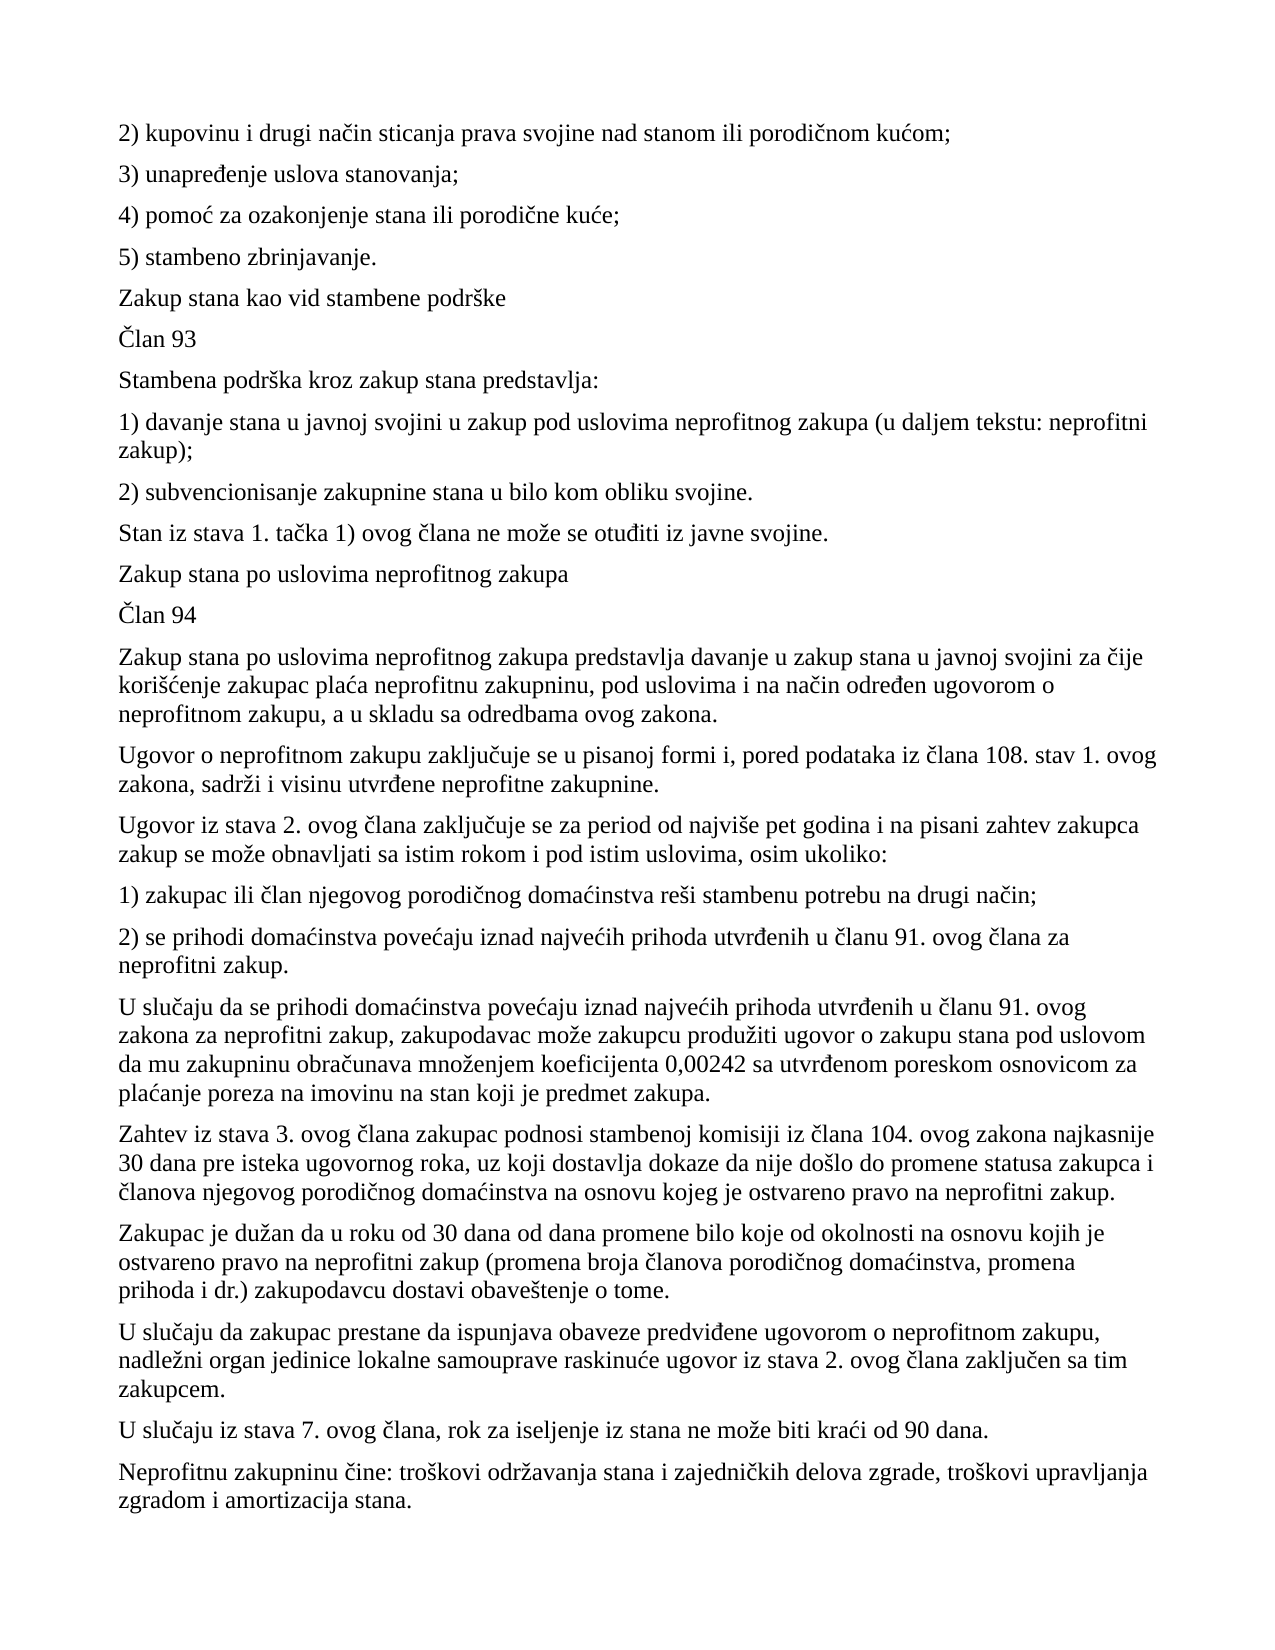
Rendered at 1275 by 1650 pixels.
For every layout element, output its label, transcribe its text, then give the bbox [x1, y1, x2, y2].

text Zakup stana po uslovima neprofitnog zakupa predstavlja davanje u zakup stana u javnoj svojini za čije korišćenje zakupac plaća neprofitnu zakupninu, pod uslovima i na način određen ugovorom o neprofitnom zakupu, a u skladu sa odredbama ovog zakona. [118, 642, 1157, 728]
text Stan iz stava 1. tačka 1) ovog člana ne može se otuđiti iz javne svojine. [118, 518, 1157, 547]
text 1) davanje stana u javnoj svojini u zakup pod uslovima neprofitnog zakupa (u daljem tekstu: neprofitni zakup); [118, 407, 1157, 464]
text 2) subvencionisanje zakupnine stana u bilo kom obliku svojine. [118, 477, 1157, 506]
text 3) unapređenje uslova stanovanja; [118, 159, 1157, 188]
text 2) kupovinu i drugi način sticanja prava svojine nad stanom ili porodičnom kućom; [118, 118, 1157, 147]
text Član 93 [118, 324, 1157, 353]
text Stambena podrška kroz zakup stana predstavlja: [118, 366, 1157, 394]
text 4) pomoć za ozakonjenje stana ili porodične kuće; [118, 201, 1157, 229]
text U slučaju da se prihodi domaćinstva povećaju iznad najvećih prihoda utvrđenih u članu 91. ovog zakona za neprofitni zakup, zakupodavac može zakupcu produžiti ugovor o zakupu stana pod uslovom da mu zakupninu obračunava množenjem koeficijenta 0,00242 sa utvrđenom poreskom osnovicom za plaćanje poreza na imovinu na stan koji je predmet zakupa. [118, 992, 1157, 1107]
text Ugovor o neprofitnom zakupu zaključuje se u pisanoj formi i, pored podataka iz člana 108. stav 1. ovog zakona, sadrži i visinu utvrđene neprofitne zakupnine. [118, 741, 1157, 798]
text 2) se prihodi domaćinstva povećaju iznad najvećih prihoda utvrđenih u članu 91. ovog člana za neprofitni zakup. [118, 922, 1157, 979]
text Član 94 [118, 601, 1157, 629]
text Zahtev iz stava 3. ovog člana zakupac podnosi stambenoj komisiji iz člana 104. ovog zakona najkasnije 30 dana pre isteka ugovornog roka, uz koji dostavlja dokaze da nije došlo do promene statusa zakupca i članova njegovog porodičnog domaćinstva na osnovu kojeg je ostvareno pravo na neprofitni zakup. [118, 1119, 1157, 1206]
text Zakup stana po uslovima neprofitnog zakupa [118, 559, 1157, 588]
text 1) zakupac ili član njegovog porodičnog domaćinstva reši stambenu potrebu na drugi način; [118, 881, 1157, 909]
text Zakupac je dužan da u roku od 30 dana od dana promene bilo koje od okolnosti na osnovu kojih je ostvareno pravo na neprofitni zakup (promena broja članova porodičnog domaćinstva, promena prihoda i dr.) zakupodavcu dostavi obaveštenje o tome. [118, 1218, 1157, 1304]
text U slučaju iz stava 7. ovog člana, rok za iseljenje iz stana ne može biti kraći od 90 dana. [118, 1416, 1157, 1444]
text Ugovor iz stava 2. ovog člana zaključuje se za period od najviše pet godina i na pisani zahtev zakupca zakup se može obnavljati sa istim rokom i pod istim uslovima, osim ukoliko: [118, 811, 1157, 868]
text U slučaju da zakupac prestane da ispunjava obaveze predviđene ugovorom o neprofitnom zakupu, nadležni organ jedinice lokalne samouprave raskinuće ugovor iz stava 2. ovog člana zaključen sa tim zakupcem. [118, 1317, 1157, 1403]
text Zakup stana kao vid stambene podrške [118, 283, 1157, 312]
text Neprofitnu zakupninu čine: troškovi održavanja stana i zajedničkih delova zgrade, troškovi upravljanja zgradom i amortizacija stana. [118, 1457, 1157, 1514]
text 5) stambeno zbrinjavanje. [118, 242, 1157, 271]
